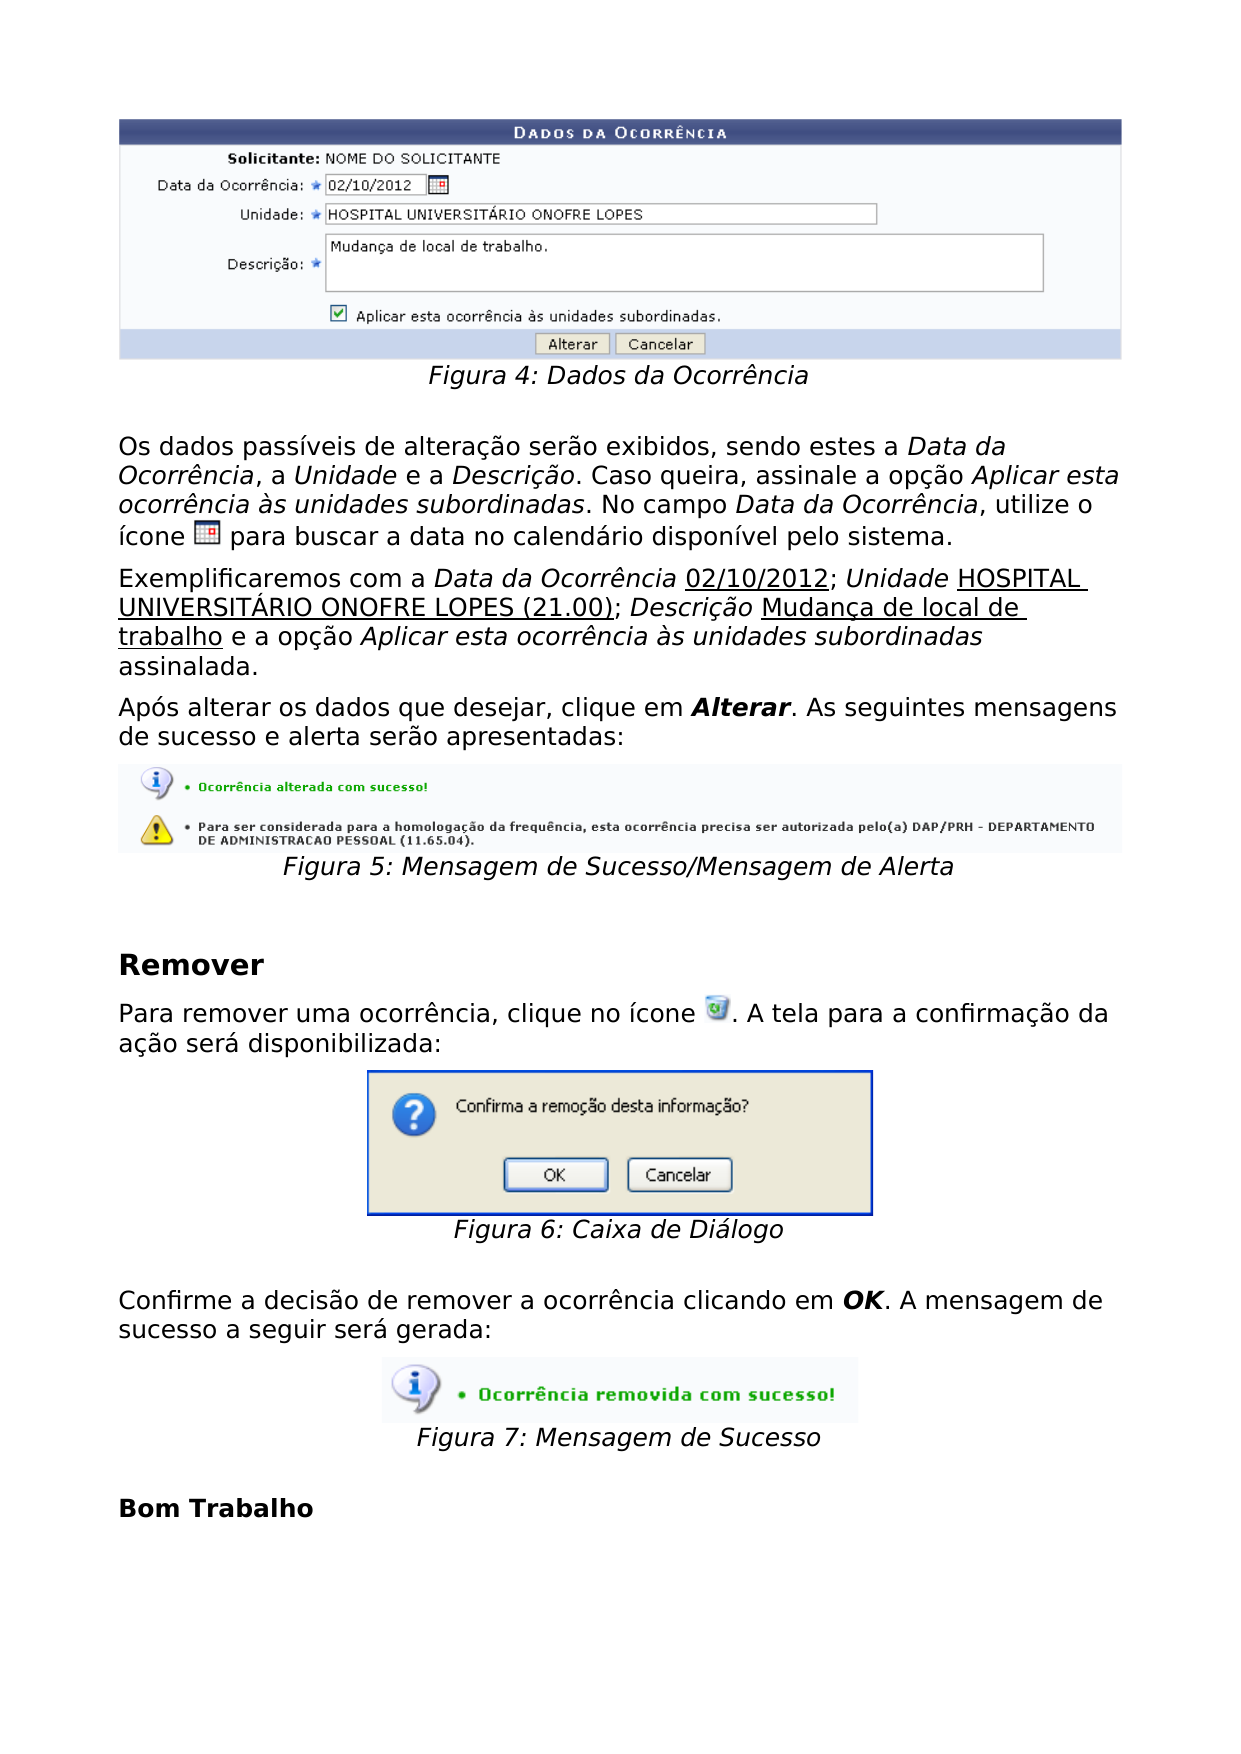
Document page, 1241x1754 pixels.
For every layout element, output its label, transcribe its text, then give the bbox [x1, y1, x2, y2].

picture [381, 1357, 859, 1423]
picture [193, 519, 222, 546]
text Confirme a decisão de remover a ocorrência clicando em OK. A mensagem de sucesso a seguir será gerada: [118, 1287, 1122, 1345]
text Exemplificaremos com a Data da Ocorrência 02/10/2012; Unidade HOSPITAL UNIVERSITÁRIO ONOFRE LOPES (21.00); Descrição Mudança de local de trabalho e a opção Aplicar esta ocorrência às unidades subordinadas assinalada. [118, 564, 1122, 681]
subtitle Remover [118, 948, 1122, 982]
picture [704, 994, 731, 1023]
text Figura 6: Caixa de Diálogo [367, 1216, 873, 1245]
text Bom Trabalho [118, 1494, 1122, 1523]
text Após alterar os dados que desejar, clique em Alterar. As seguintes mensagens de sucesso e alerta serão apresentadas: [118, 693, 1122, 752]
text Figura 5: Mensagem de Sucesso/Mensagem de Alerta [118, 853, 1122, 882]
text Figura 4: Dados da Ocorrência [118, 361, 1122, 390]
picture [118, 118, 1123, 361]
picture [118, 764, 1123, 853]
text Figura 7: Mensagem de Sucesso [382, 1423, 858, 1452]
text Os dados passíveis de alteração serão exibidos, sendo estes a Data da Ocorrência, a Unidade e a Descrição. Caso queira, assinale a opção Aplicar esta ocorrência às unidades subordinadas. No campo Data da Ocorrência, utilize o ícone para buscar a data no calendário disponível pelo sistema. [118, 432, 1122, 552]
text Para remover uma ocorrência, clique no ícone . A tela para a confirmação da ação será disponibilizada: [118, 995, 1122, 1058]
picture [367, 1070, 874, 1216]
